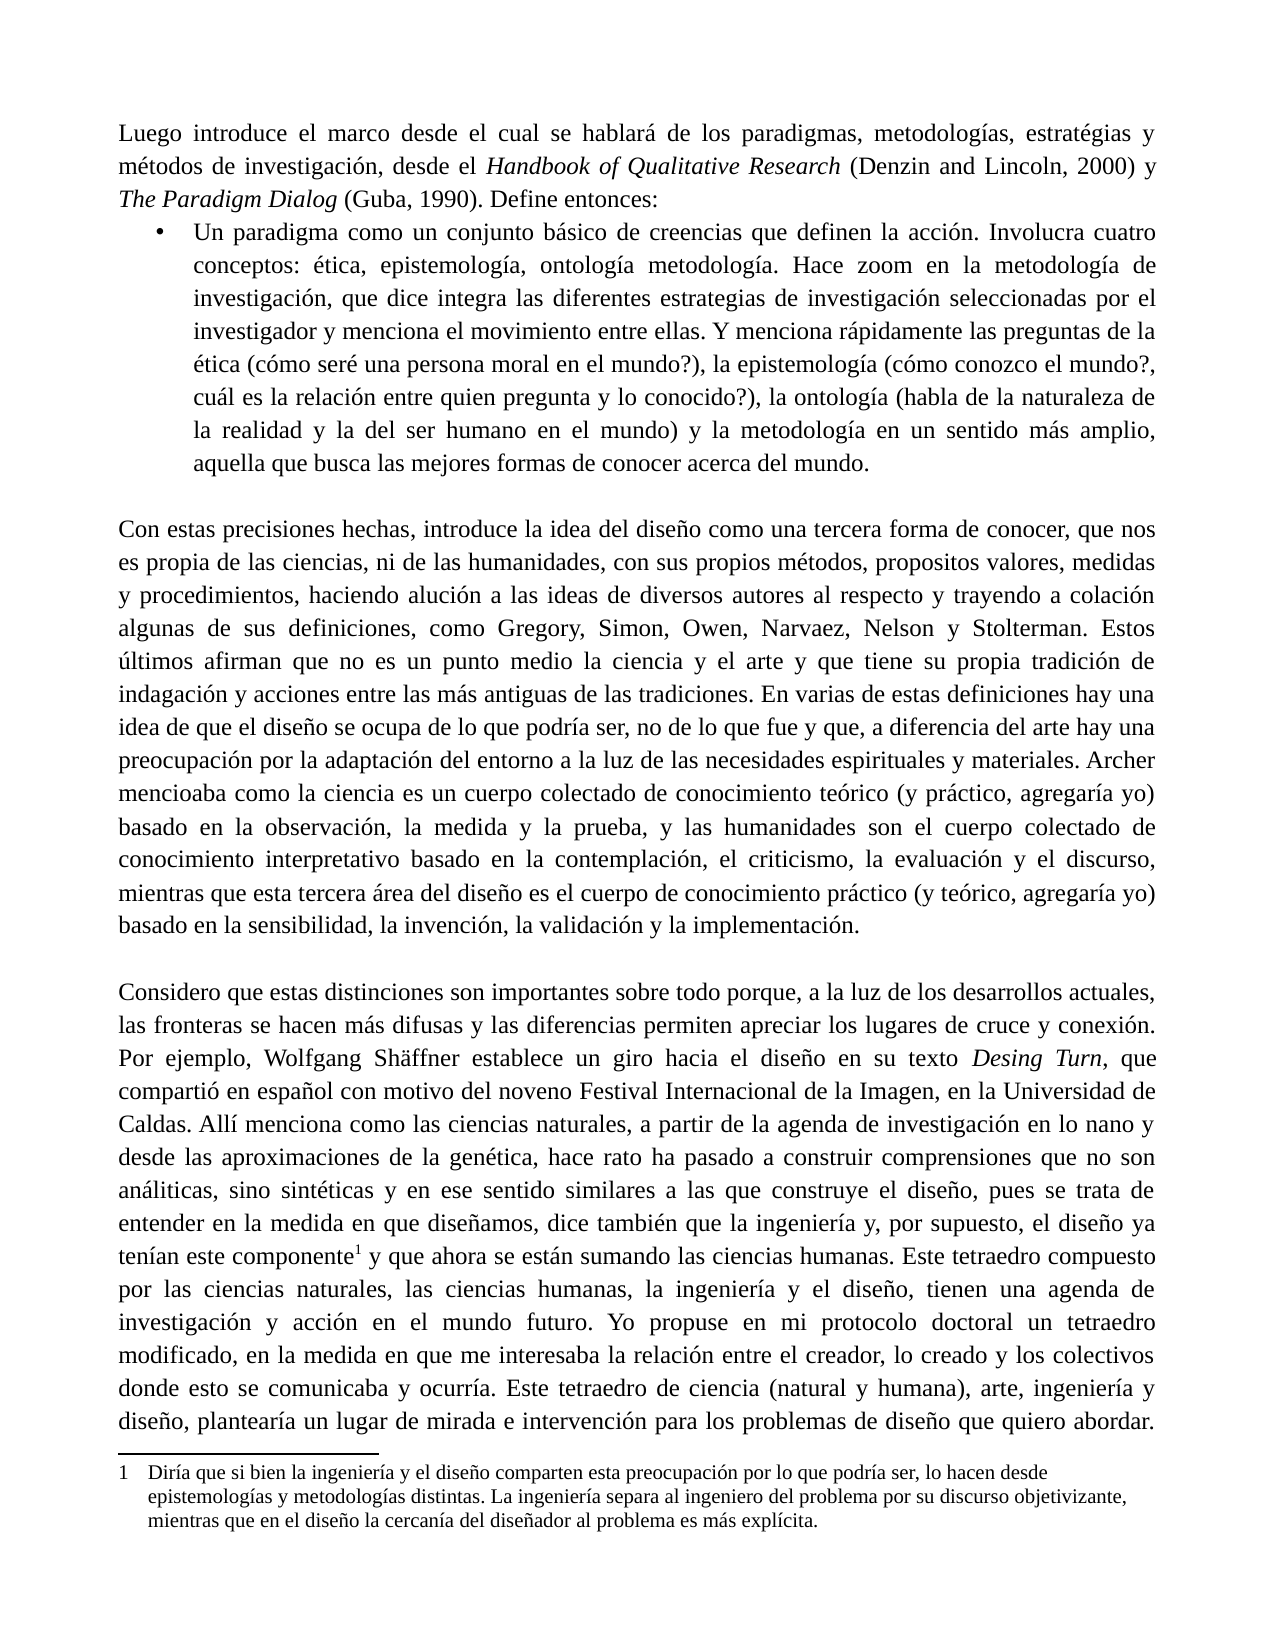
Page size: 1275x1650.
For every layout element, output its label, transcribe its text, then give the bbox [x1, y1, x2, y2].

text Luego introduce el marco desde el cual se hablará de los paradigmas, metodologías, estratégias y métodos de investigación, desde el Handbook of Qualitative Research (Denzin and Lincoln, 2000) y The Paradigm Dialog (Guba, 1990). Define entonces: [118, 118, 1157, 213]
text Diría que si bien la ingeniería y el diseño comparten esta preocupación por lo que podría ser, lo hacen desde epistemologías y metodologías distintas. La ingeniería separa al ingeniero del problema por su discurso objetivizante, mientras que en el diseño la cercanía del diseñador al problema es más explícita. [118, 1460, 1157, 1532]
list Un paradigma como un conjunto básico de creencias que definen la acción. Involucra cuatro conceptos: ética, epistemología, ontología metodología. Hace zoom en la metodología de investigación, que dice integra las diferentes estrategias de investigación seleccionadas por el investigador y menciona el movimiento entre ellas. Y menciona rápidamente las preguntas de la ética (cómo seré una persona moral en el mundo?), la epistemología (cómo conozco el mundo?, cuál es la relación entre quien pregunta y lo conocido?), la ontología (habla de la naturaleza de la realidad y la del ser humano en el mundo) y la metodología en un sentido más amplio, aquella que busca las mejores formas de conocer acerca del mundo. [156, 217, 1157, 477]
text Considero que estas distinciones son importantes sobre todo porque, a la luz de los desarrollos actuales, las fronteras se hacen más difusas y las diferencias permiten apreciar los lugares de cruce y conexión. Por ejemplo, Wolfgang Shäffner establece un giro hacia el diseño en su texto Desing Turn, que compartió en español con motivo del noveno Festival Internacional de la Imagen, en la Universidad de Caldas. Allí menciona como las ciencias naturales, a partir de la agenda de investigación en lo nano y desde las aproximaciones de la genética, hace rato ha pasado a construir comprensiones que no son análiticas, sino sintéticas y en ese sentido similares a las que construye el diseño, pues se trata de entender en la medida en que diseñamos, dice también que la ingeniería y, por supuesto, el diseño ya tenían este componente y que ahora se están sumando las ciencias humanas. Este tetraedro compuesto por las ciencias naturales, las ciencias humanas, la ingeniería y el diseño, tienen una agenda de investigación y acción en el mundo futuro. Yo propuse en mi protocolo doctoral un tetraedro modificado, en la medida en que me interesaba la relación entre el creador, lo creado y los colectivos donde esto se comunicaba y ocurría. Este tetraedro de ciencia (natural y humana), arte, ingeniería y diseño, plantearía un lugar de mirada e intervención para los problemas de diseño que quiero abordar. [118, 977, 1157, 1435]
text Con estas precisiones hechas, introduce la idea del diseño como una tercera forma de conocer, que nos es propia de las ciencias, ni de las humanidades, con sus propios métodos, propositos valores, medidas y procedimientos, haciendo alución a las ideas de diversos autores al respecto y trayendo a colación algunas de sus definiciones, como Gregory, Simon, Owen, Narvaez, Nelson y Stolterman. Estos últimos afirman que no es un punto medio la ciencia y el arte y que tiene su propia tradición de indagación y acciones entre las más antiguas de las tradiciones. En varias de estas definiciones hay una idea de que el diseño se ocupa de lo que podría ser, no de lo que fue y que, a diferencia del arte hay una preocupación por la adaptación del entorno a la luz de las necesidades espirituales y materiales. Archer mencioaba como la ciencia es un cuerpo colectado de conocimiento teórico (y práctico, agregaría yo) basado en la observación, la medida y la prueba, y las humanidades son el cuerpo colectado de conocimiento interpretativo basado en la contemplación, el criticismo, la evaluación y el discurso, mientras que esta tercera área del diseño es el cuerpo de conocimiento práctico (y teórico, agregaría yo) basado en la sensibilidad, la invención, la validación y la implementación. [118, 514, 1157, 939]
